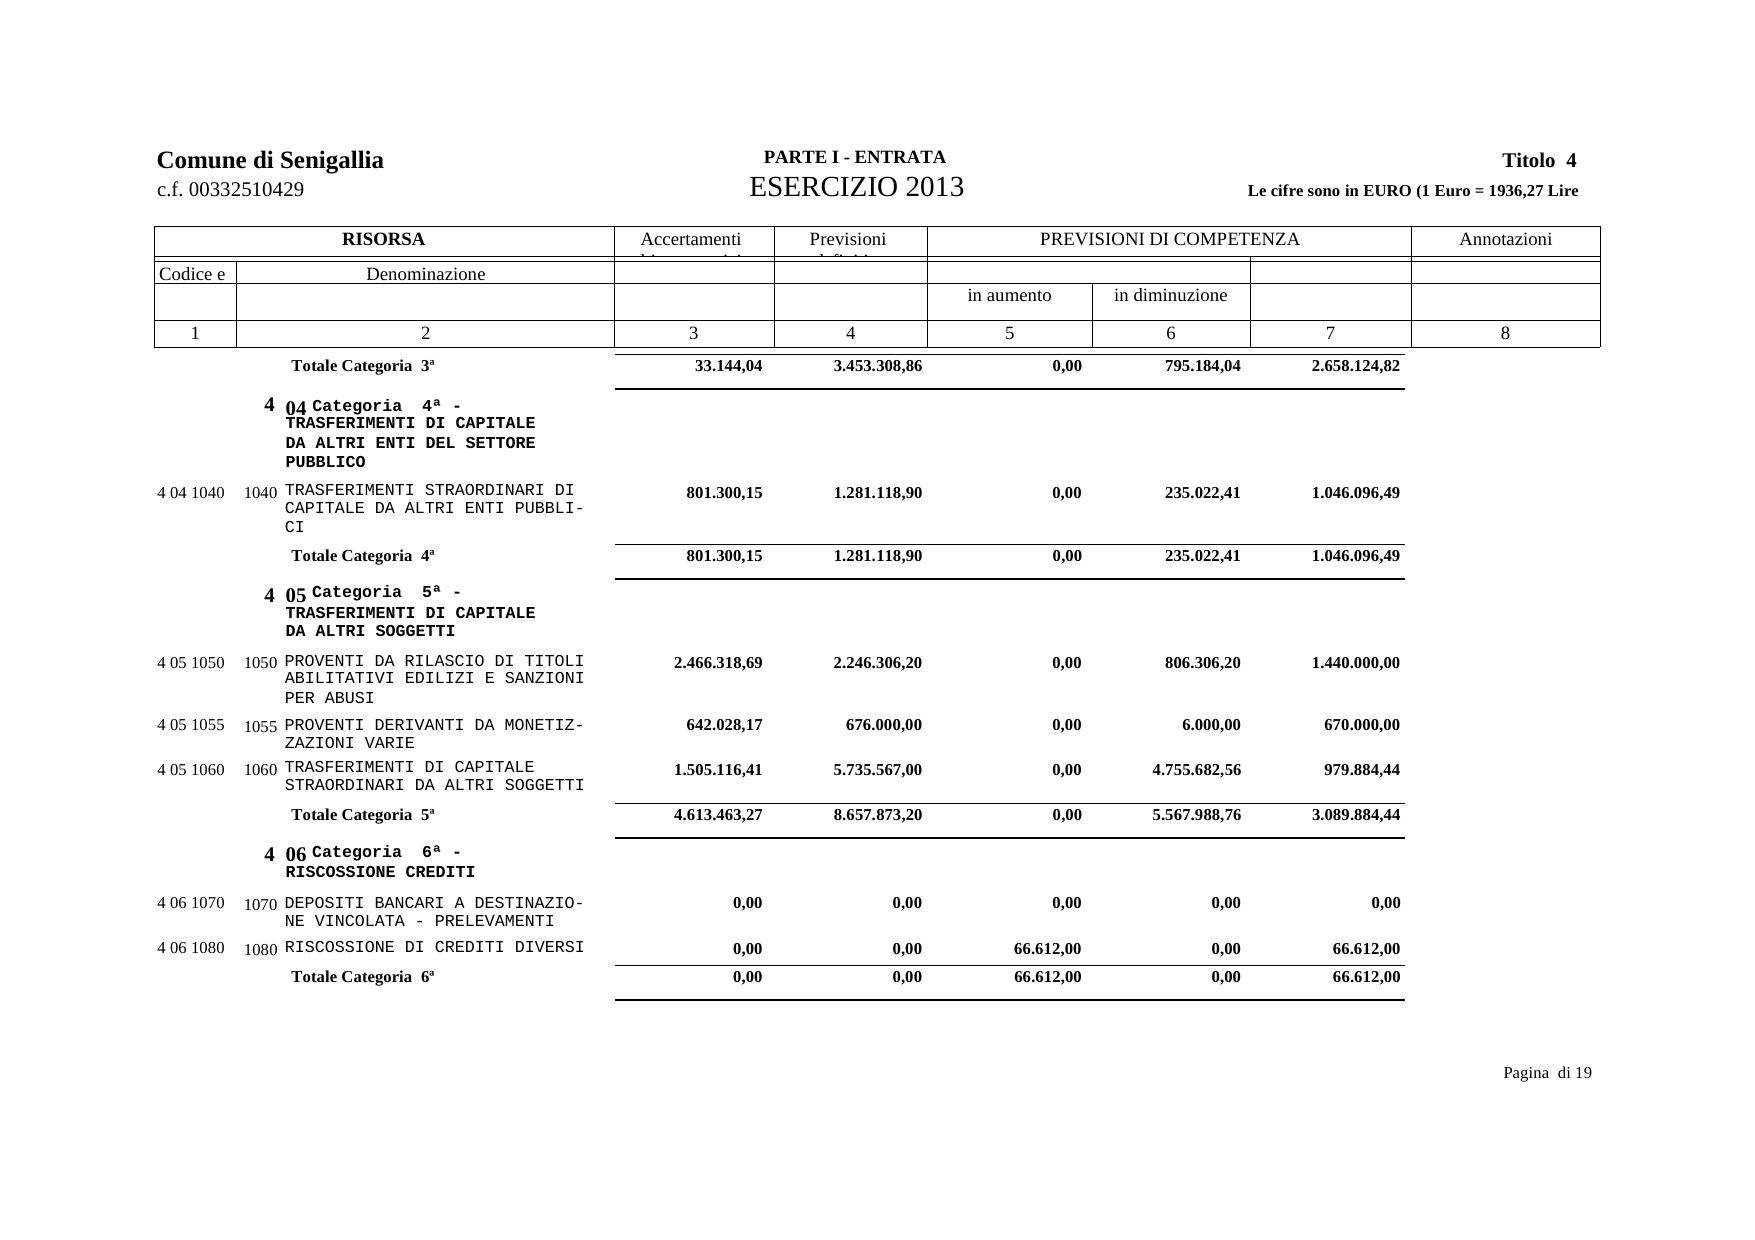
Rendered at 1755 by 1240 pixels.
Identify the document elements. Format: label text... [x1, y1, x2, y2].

table_cell 235.022,41 [1124, 545, 1276, 578]
table_header 0,00 [987, 355, 1123, 388]
table_cell ZAZIONI VARIE [234, 735, 615, 756]
table_cell [615, 415, 798, 434]
table_cell 1.505.116,41 [615, 756, 798, 803]
table_cell [1277, 735, 1405, 756]
table_cell 5 [928, 321, 1092, 347]
table_cell 66.612,00 [1287, 913, 1405, 965]
table_cell [234, 544, 281, 578]
table_cell [1412, 257, 1600, 261]
table_cell in diminuzione [1093, 284, 1250, 320]
table_cell Codice e numero [155, 262, 236, 282]
table_cell 4 [234, 388, 281, 415]
table_cell [1251, 262, 1411, 282]
table_header 1050 PROVENTI DA RILASCIO DI TITOLI ABILITATIVI EDILIZI E SANZIONI [234, 644, 615, 688]
table_cell [153, 388, 234, 415]
table_header 0,00 [1147, 884, 1287, 913]
table_cell 66.612,00 [968, 966, 1147, 999]
table_header 806.306,20 [1117, 644, 1277, 688]
table_header [153, 354, 234, 388]
table_header 0,00 [615, 884, 827, 913]
table_cell 4 06 1080 [153, 913, 234, 965]
table_header Previsioni definitive esercizio in corso [775, 227, 927, 256]
table_cell 8.657.873,20 [798, 804, 987, 837]
table_cell 235.022,41 [1124, 477, 1276, 518]
table_cell 5.735.567,00 [798, 756, 987, 803]
table_header 2.658.124,82 [1276, 355, 1405, 388]
table_cell 0,00 [987, 756, 1117, 803]
text RISCOSSIONE CREDITI [285, 863, 1617, 882]
table_cell [153, 453, 234, 477]
table_cell [1277, 689, 1405, 711]
table_cell [1124, 434, 1276, 453]
text 4 06 Categoria 6ª - [264, 839, 1617, 862]
table_cell 1.281.118,90 [798, 545, 987, 578]
table_cell 1060 TRASFERIMENTI DI CAPITALE STRAORDINARI DA ALTRI SOGGETTI [234, 756, 615, 803]
table_cell [615, 257, 774, 261]
table_cell [987, 519, 1123, 544]
table_cell [615, 519, 798, 544]
table_cell [153, 415, 234, 434]
table_cell [798, 519, 987, 544]
table_cell 1040 [234, 477, 281, 518]
table_header 33.144,04 [615, 355, 798, 388]
table_cell 7 [1251, 321, 1411, 347]
table_header 1070 DEPOSITI BANCARI A DESTINAZIO- [234, 884, 615, 913]
table_cell 0,00 [1147, 966, 1287, 999]
table_cell [1124, 415, 1276, 434]
table_cell [155, 284, 236, 320]
table_header 2.466.318,69 [615, 644, 798, 688]
table_cell 3.089.884,44 [1277, 804, 1405, 837]
table_cell 6 [1093, 321, 1250, 347]
table_cell [234, 415, 281, 434]
table_cell [1117, 735, 1277, 756]
table_cell 801.300,15 [615, 545, 798, 578]
table_cell 0,00 [987, 477, 1123, 518]
table_header 3.453.308,86 [798, 355, 987, 388]
table_cell PER ABUSI [234, 689, 615, 711]
table_cell [1251, 284, 1411, 320]
table_cell 3 [615, 321, 774, 347]
table_cell [234, 519, 281, 544]
table_cell [987, 390, 1123, 415]
table_cell Totale Categoria 4ª [281, 544, 615, 578]
table_cell in aumento [928, 284, 1092, 320]
table_cell 66.612,00 [968, 913, 1147, 965]
table_cell 642.028,17 [615, 711, 798, 734]
table_cell [798, 735, 987, 756]
table_cell [615, 735, 798, 756]
table_cell [153, 519, 234, 544]
table_cell [615, 689, 798, 711]
table_header Totale Categoria 3ª [281, 354, 615, 388]
table_cell [153, 965, 234, 999]
table_header 795.184,04 [1124, 355, 1276, 388]
table_cell [1276, 415, 1405, 434]
table_cell 0,00 [615, 913, 827, 965]
table_cell 4 [775, 321, 927, 347]
table_cell [1276, 434, 1405, 453]
table_cell 6.000,00 [1117, 711, 1277, 734]
table_cell 979.884,44 [1277, 756, 1405, 803]
table_cell [798, 434, 987, 453]
table_cell [1412, 262, 1600, 282]
table_cell 04 Categoria 4ª - [281, 388, 615, 415]
table_cell Denominazione [237, 262, 614, 282]
table_header 0,00 [828, 884, 968, 913]
table_cell 66.612,00 [1287, 966, 1405, 999]
table_cell [155, 257, 614, 261]
table_cell DA ALTRI ENTI DEL SETTORE [281, 434, 615, 453]
table_cell VARIAZIONI [928, 257, 1250, 261]
table_cell 0,00 [1147, 913, 1287, 965]
table_cell [775, 284, 927, 320]
table_cell [1124, 390, 1276, 415]
table_header 4 06 1070 [153, 884, 234, 913]
table_cell 4 04 1040 [153, 477, 234, 518]
table_cell [1124, 519, 1276, 544]
table_cell 0,00 [615, 966, 827, 999]
table_cell [1117, 689, 1277, 711]
table_header 1.440.000,00 [1277, 644, 1405, 688]
table_cell [234, 434, 281, 453]
table_cell [987, 689, 1117, 711]
table_cell NE VINCOLATA - PRELEVAMENTI 1080 RISCOSSIONE DI CREDITI DIVERSI [234, 913, 615, 965]
table_cell 1.046.096,49 [1276, 545, 1405, 578]
table_header Annotazioni [1412, 227, 1600, 256]
table_header 2.246.306,20 [798, 644, 987, 688]
table_header 0,00 [987, 644, 1117, 688]
table_header Accertamenti ultimo esercizio chiuso [615, 227, 774, 256]
table_cell [234, 453, 281, 477]
text 4 05 Categoria 5ª - [264, 580, 1617, 602]
table_cell [987, 735, 1117, 756]
table_cell 0,00 [987, 545, 1123, 578]
table_cell 4.755.682,56 [1117, 756, 1277, 803]
table_cell [798, 689, 987, 711]
table_cell Totale Categoria 6ª [234, 965, 615, 999]
table_cell 0,00 [828, 966, 968, 999]
table_cell [798, 453, 987, 477]
table_cell [237, 284, 614, 320]
table_cell TRASFERIMENTI STRAORDINARI DI CAPITALE DA ALTRI ENTI PUBBLI- [281, 477, 615, 518]
table_cell 0,00 [987, 711, 1117, 734]
table_cell [1276, 453, 1405, 477]
table_cell 1.046.096,49 [1276, 477, 1405, 518]
table_cell [987, 453, 1123, 477]
table_cell [153, 544, 234, 578]
table_cell CI [281, 519, 615, 544]
table_cell 1.281.118,90 [798, 477, 987, 518]
table_header 0,00 [968, 884, 1147, 913]
table_cell [775, 262, 927, 282]
table_cell 801.300,15 [615, 477, 798, 518]
table_header RISORSA [155, 227, 614, 256]
table_cell [153, 735, 234, 756]
table_cell 8 [1412, 321, 1600, 347]
table_cell TRASFERIMENTI DI CAPITALE [281, 415, 615, 434]
table_cell [153, 803, 234, 837]
table_cell 670.000,00 [1277, 711, 1405, 734]
table_cell [615, 262, 774, 282]
table_cell [775, 257, 927, 261]
table_cell [153, 689, 234, 711]
table_cell PUBBLICO [281, 453, 615, 477]
table_cell 1055 PROVENTI DERIVANTI DA MONETIZ- [234, 711, 615, 734]
table_cell [153, 434, 234, 453]
table_cell 2 [237, 321, 614, 347]
table_cell 4 05 1060 [153, 756, 234, 803]
table_header [234, 354, 281, 388]
table_cell SOMME RISULTANTI [1251, 257, 1411, 261]
table_cell 4.613.463,27 [615, 804, 798, 837]
table_cell [798, 390, 987, 415]
table_header 4 05 1050 [153, 644, 234, 688]
text TRASFERIMENTI DI CAPITALE DA ALTRI SOGGETTI [285, 603, 551, 640]
table_cell 5.567.988,76 [1117, 804, 1277, 837]
table_cell [928, 262, 1250, 282]
table_cell Totale Categoria 5ª [234, 803, 615, 837]
table_cell [615, 453, 798, 477]
table_cell [615, 434, 798, 453]
table_header PREVISIONI DI COMPETENZA [928, 227, 1411, 256]
table_cell 4 05 1055 [153, 711, 234, 734]
table_header 0,00 [1287, 884, 1405, 913]
table_cell 0,00 [828, 913, 968, 965]
table_cell [987, 415, 1123, 434]
table_cell 1 [155, 321, 236, 347]
table_cell 0,00 [987, 804, 1117, 837]
table_cell [1412, 284, 1600, 320]
table_cell [615, 284, 774, 320]
table_cell [798, 415, 987, 434]
table_cell [1276, 390, 1405, 415]
table_cell [615, 390, 798, 415]
table_cell [1276, 519, 1405, 544]
table_cell [1124, 453, 1276, 477]
table_cell 676.000,00 [798, 711, 987, 734]
table_cell [987, 434, 1123, 453]
